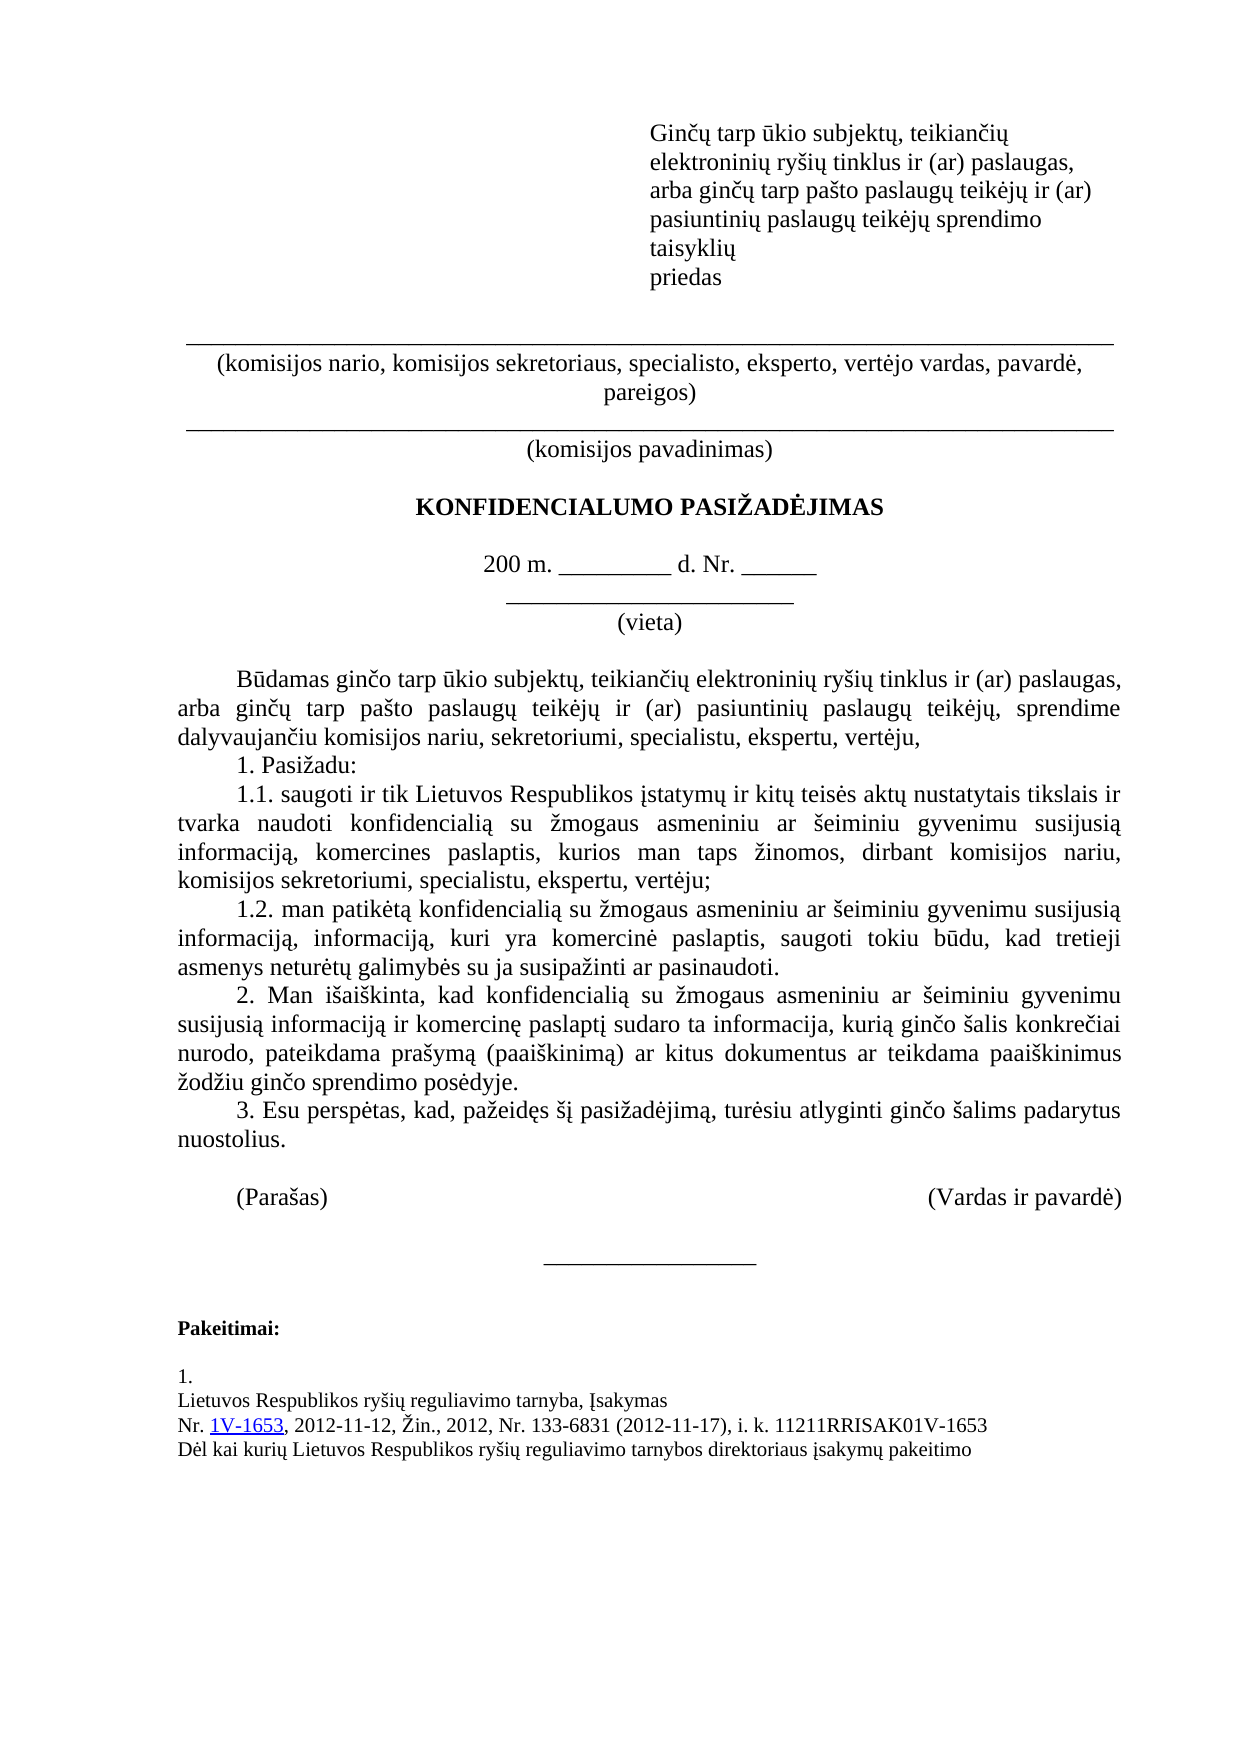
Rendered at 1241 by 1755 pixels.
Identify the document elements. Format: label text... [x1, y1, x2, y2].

text 1.2. man patikėtą konfidencialią su žmogaus asmeniniu ar šeiminiu gyvenimu susijusią informaciją, informaciją, kuri yra komercinė paslaptis, saugoti tokiu būdu, kad tretieji asmenys neturėtų galimybės su ja susipažinti ar pasinaudoti. [177, 894, 1122, 981]
text 1. Pasižadu: [177, 751, 1122, 779]
text 1. [177, 1364, 1122, 1388]
text _________________ [177, 1239, 1122, 1268]
text Lietuvos Respublikos ryšių reguliavimo tarnyba, Įsakymas [177, 1388, 1122, 1412]
text (komisijos pavadinimas) [177, 434, 1122, 463]
text 1.1. saugoti ir tik Lietuvos Respublikos įstatymų ir kitų teisės aktų nustatytais tikslais ir tvarka naudoti konfidencialią su žmogaus asmeniniu ar šeiminiu gyvenimu susijusią informaciją, komercines paslaptis, kurios man taps žinomos, dirbant komisijos nariu, komisijos sekretoriumi, specialistu, ekspertu, vertėju; [177, 779, 1122, 894]
text 200 m. _________ d. Nr. ______ [177, 549, 1122, 578]
text _ [177, 319, 1122, 348]
text 3. Esu perspėtas, kad, pažeidęs šį pasižadėjimą, turėsiu atlyginti ginčo šalims padarytus nuostolius. [177, 1096, 1122, 1153]
text priedas [649, 262, 1122, 291]
text KONFIDENCIALUMO PASIŽADĖJIMAS [177, 492, 1122, 521]
text Ginčų tarp ūkio subjektų, teikiančių [649, 118, 1122, 147]
text elektroninių ryšių tinklus ir (ar) paslaugas, [649, 147, 1122, 176]
text _ [177, 406, 1122, 434]
text Dėl kai kurių Lietuvos Respublikos ryšių reguliavimo tarnybos direktoriaus įsakymų pakeitimo [177, 1437, 1122, 1461]
text Būdamas ginčo tarp ūkio subjektų, teikiančių elektroninių ryšių tinklus ir (ar) paslaugas, arba ginčų tarp pašto paslaugų teikėjų ir (ar) pasiuntinių paslaugų teikėjų, sprendime dalyvaujančiu komisijos nariu, sekretoriumi, specialistu, ekspertu, vertėju, [177, 664, 1122, 751]
text Nr. 1V-1653, 2012-11-12, Žin., 2012, Nr. 133-6831 (2012-11-17), i. k. 11211RRISAK01V-1653 [177, 1412, 1122, 1437]
text Pakeitimai: [177, 1316, 1122, 1340]
text (komisijos nario, komisijos sekretoriaus, specialisto, eksperto, vertėjo vardas, pavardė, pareigos) [177, 348, 1122, 406]
text _______________________ [177, 578, 1122, 607]
text taisyklių [649, 233, 1122, 262]
text pasiuntinių paslaugų teikėjų sprendimo [649, 204, 1122, 233]
text (Parašas) (Vardas ir pavardė) [177, 1182, 1122, 1211]
text 2. Man išaiškinta, kad konfidencialią su žmogaus asmeniniu ar šeiminiu gyvenimu susijusią informaciją ir komercinę paslaptį sudaro ta informacija, kurią ginčo šalis konkrečiai nurodo, pateikdama prašymą (paaiškinimą) ar kitus dokumentus ar teikdama paaiškinimus žodžiu ginčo sprendimo posėdyje. [177, 981, 1122, 1096]
text (vieta) [177, 607, 1122, 636]
text arba ginčų tarp pašto paslaugų teikėjų ir (ar) [649, 176, 1122, 204]
